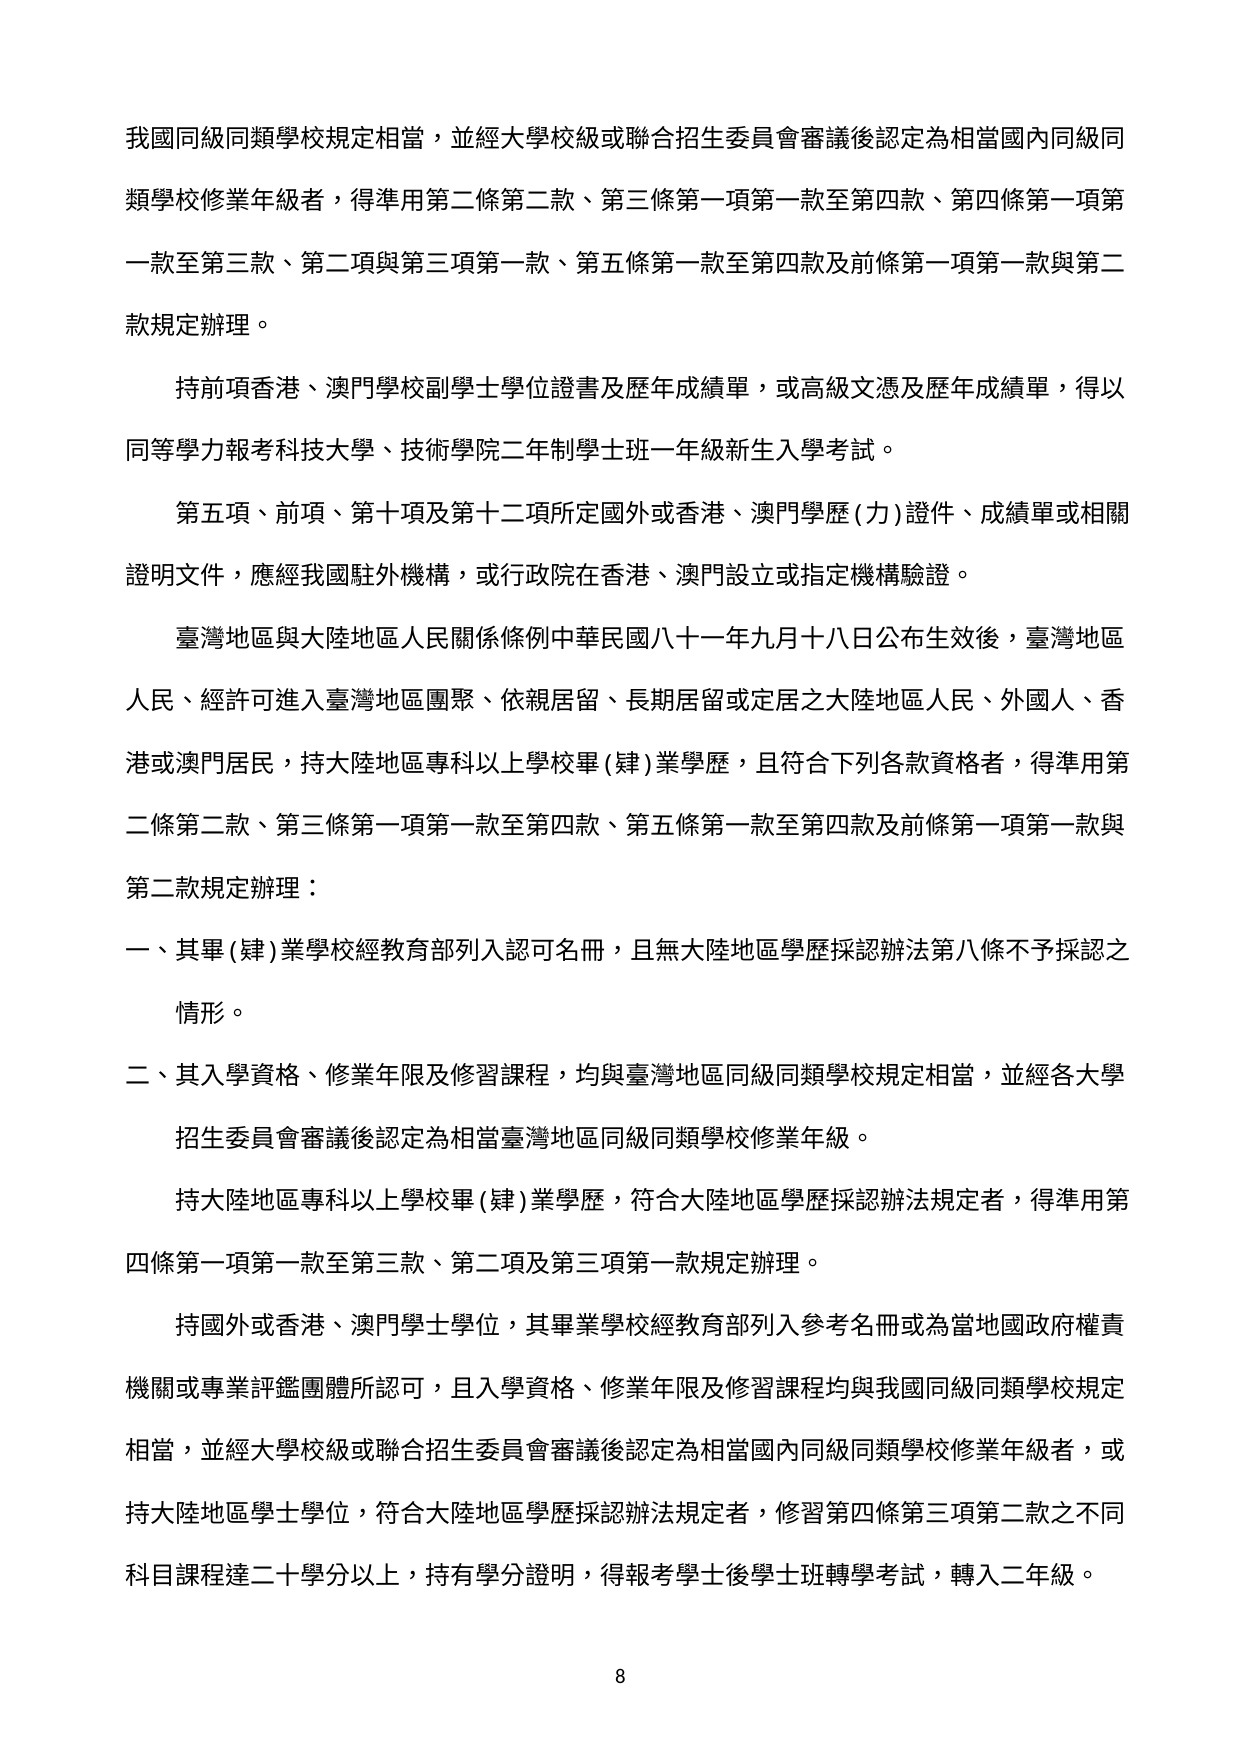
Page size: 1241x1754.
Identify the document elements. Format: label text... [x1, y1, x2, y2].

text 二、其入學資格、修業年限及修習課程，均與臺灣地區同級同類學校規定相當，並經各大學招生委員會審議後認定為相當臺灣地區同級同類學校修業年級。 [125, 1032, 1140, 1157]
text 持前項香港、澳門學校副學士學位證書及歷年成績單，或高級文憑及歷年成績單，得以同等學力報考科技大學、技術學院二年制學士班一年級新生入學考試。 [125, 345, 1140, 470]
text 我國同級同類學校規定相當，並經大學校級或聯合招生委員會審議後認定為相當國內同級同類學校修業年級者，得準用第二條第二款、第三條第一項第一款至第四款、第四條第一項第一款至第三款、第二項與第三項第一款、第五條第一款至第四款及前條第一項第一款與第二款規定辦理。 [125, 95, 1140, 345]
text 一、其畢(肄)業學校經教育部列入認可名冊，且無大陸地區學歷採認辦法第八條不予採認之情形。 [125, 907, 1140, 1032]
text 臺灣地區與大陸地區人民關係條例中華民國八十一年九月十八日公布生效後，臺灣地區人民、經許可進入臺灣地區團聚、依親居留、長期居留或定居之大陸地區人民、外國人、香港或澳門居民，持大陸地區專科以上學校畢(肄)業學歷，且符合下列各款資格者，得準用第二條第二款、第三條第一項第一款至第四款、第五條第一款至第四款及前條第一項第一款與第二款規定辦理： [125, 595, 1140, 907]
text 持國外或香港、澳門學士學位，其畢業學校經教育部列入參考名冊或為當地國政府權責機關或專業評鑑團體所認可，且入學資格、修業年限及修習課程均與我國同級同類學校規定相當，並經大學校級或聯合招生委員會審議後認定為相當國內同級同類學校修業年級者，或持大陸地區學士學位，符合大陸地區學歷採認辦法規定者，修習第四條第三項第二款之不同科目課程達二十學分以上，持有學分證明，得報考學士後學士班轉學考試，轉入二年級。 [125, 1282, 1140, 1595]
text 持大陸地區專科以上學校畢(肄)業學歷，符合大陸地區學歷採認辦法規定者，得準用第四條第一項第一款至第三款、第二項及第三項第一款規定辦理。 [125, 1157, 1140, 1282]
text 第五項、前項、第十項及第十二項所定國外或香港、澳門學歷(力)證件、成績單或相關證明文件，應經我國駐外機構，或行政院在香港、澳門設立或指定機構驗證。 [125, 470, 1140, 595]
